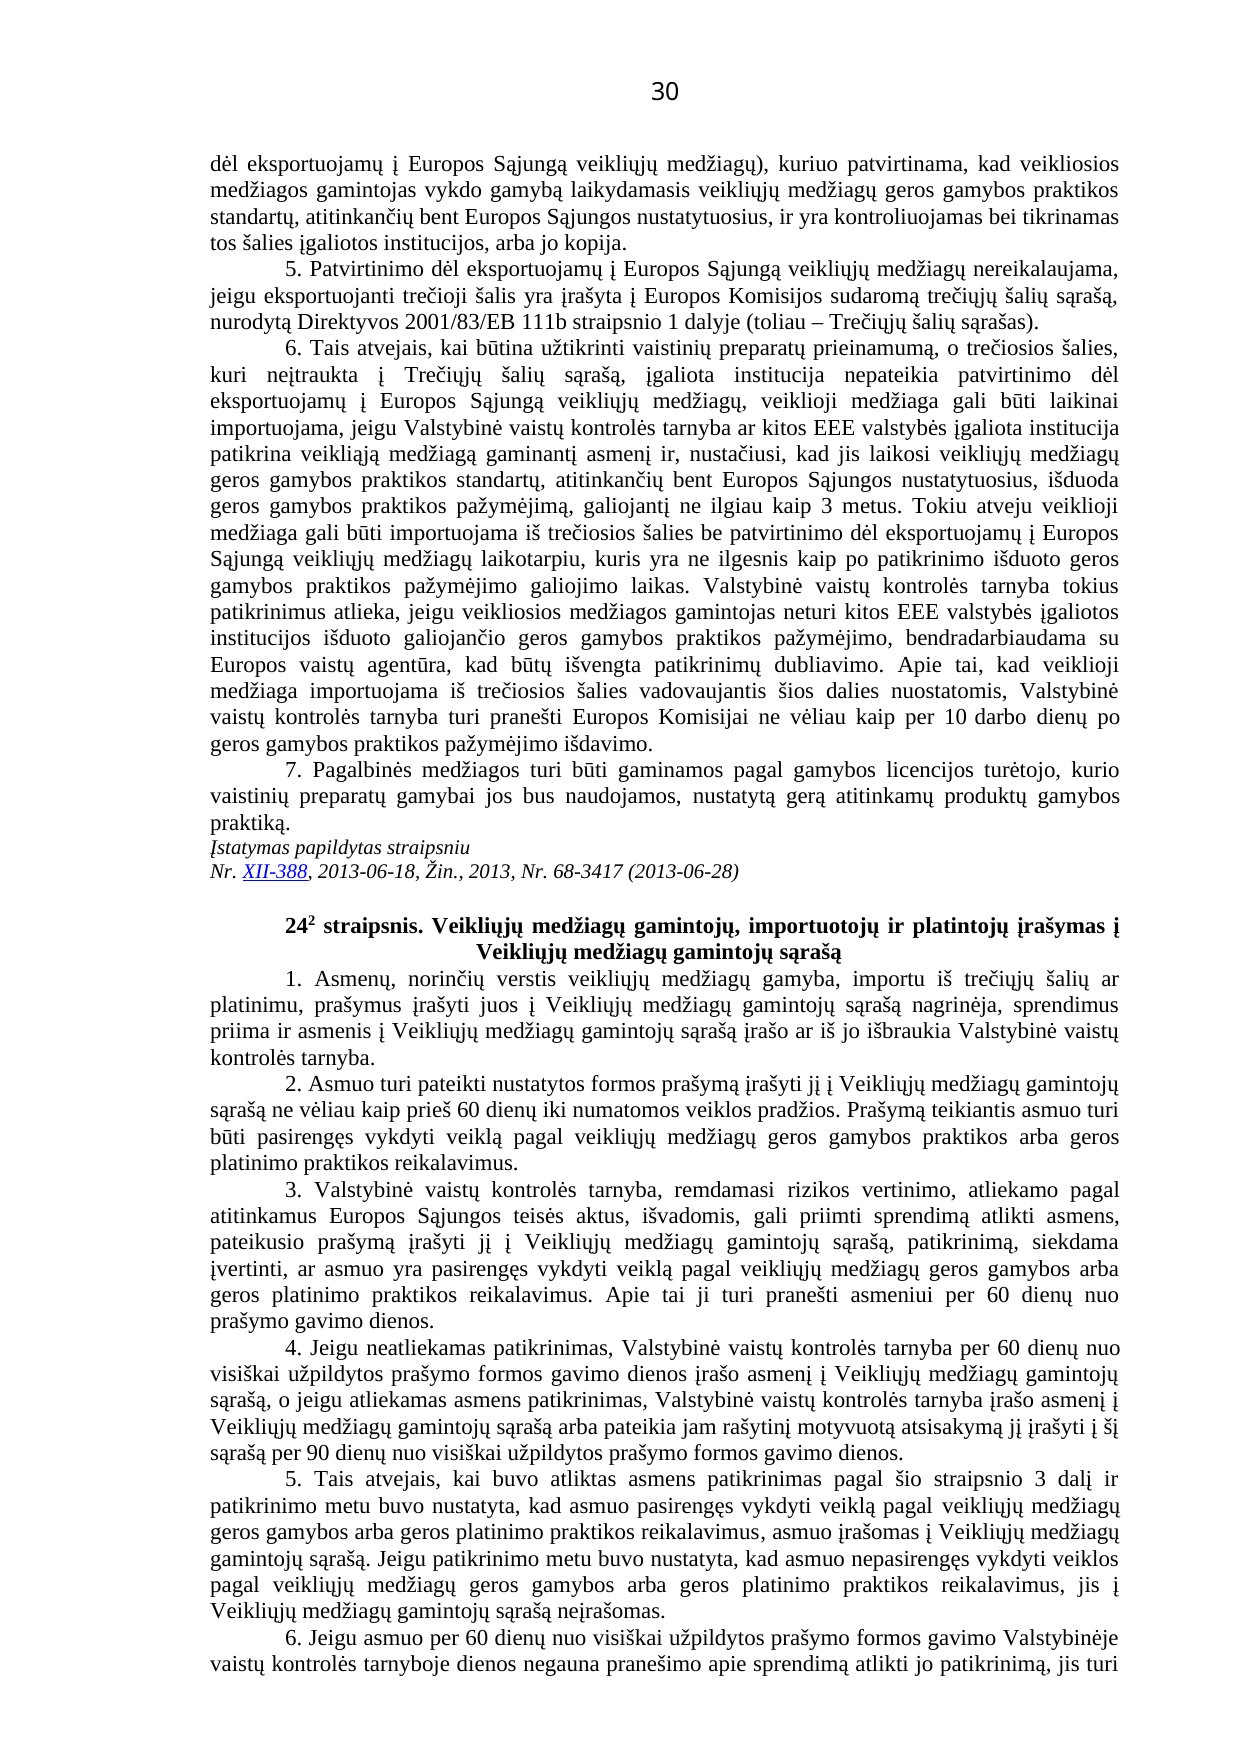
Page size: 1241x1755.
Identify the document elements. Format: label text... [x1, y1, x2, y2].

text 6. Jeigu asmuo per 60 dienų nuo visiškai užpildytos prašymo formos gavimo Valstybinėje vaistų kontrolės tarnyboje dienos negauna pranešimo apie sprendimą atlikti jo patikrinimą, jis turi [210, 1624, 1120, 1676]
text Įstatymas papildytas straipsniu [210, 835, 1120, 859]
text 242 straipsnis. Veikliųjų medžiagų gamintojų, importuotojų ir platintojų įrašymas į Veikliųjų medžiagų gamintojų sąrašą [285, 912, 1120, 965]
text Nr. XII-388, 2013-06-18, Žin., 2013, Nr. 68-3417 (2013-06-28) [210, 859, 1120, 883]
text 4. Jeigu neatliekamas patikrinimas, Valstybinė vaistų kontrolės tarnyba per 60 dienų nuo visiškai užpildytos prašymo formos gavimo dienos įrašo asmenį į Veikliųjų medžiagų gamintojų sąrašą, o jeigu atliekamas asmens patikrinimas, Valstybinė vaistų kontrolės tarnyba įrašo asmenį į Veikliųjų medžiagų gamintojų sąrašą arba pateikia jam rašytinį motyvuotą atsisakymą jį įrašyti į šį sąrašą per 90 dienų nuo visiškai užpildytos prašymo formos gavimo dienos. [210, 1334, 1120, 1466]
text 1. Asmenų, norinčių verstis veikliųjų medžiagų gamyba, importu iš trečiųjų šalių ar platinimu, prašymus įrašyti juos į Veikliųjų medžiagų gamintojų sąrašą nagrinėja, sprendimus priima ir asmenis į Veikliųjų medžiagų gamintojų sąrašą įrašo ar iš jo išbraukia Valstybinė vaistų kontrolės tarnyba. [210, 965, 1120, 1070]
text 7. Pagalbinės medžiagos turi būti gaminamos pagal gamybos licencijos turėtojo, kurio vaistinių preparatų gamybai jos bus naudojamos, nustatytą gerą atitinkamų produktų gamybos praktiką. [210, 756, 1120, 835]
text dėl eksportuojamų į Europos Sąjungą veikliųjų medžiagų), kuriuo patvirtinama, kad veikliosios medžiagos gamintojas vykdo gamybą laikydamasis veikliųjų medžiagų geros gamybos praktikos standartų, atitinkančių bent Europos Sąjungos nustatytuosius, ir yra kontroliuojamas bei tikrinamas tos šalies įgaliotos institucijos, arba jo kopija. [210, 150, 1120, 255]
text 2. Asmuo turi pateikti nustatytos formos prašymą įrašyti jį į Veikliųjų medžiagų gamintojų sąrašą ne vėliau kaip prieš 60 dienų iki numatomos veiklos pradžios. Prašymą teikiantis asmuo turi būti pasirengęs vykdyti veiklą pagal veikliųjų medžiagų geros gamybos praktikos arba geros platinimo praktikos reikalavimus. [210, 1070, 1120, 1176]
text 5. Patvirtinimo dėl eksportuojamų į Europos Sąjungą veikliųjų medžiagų nereikalaujama, jeigu eksportuojanti trečioji šalis yra įrašyta į Europos Komisijos sudaromą trečiųjų šalių sąrašą, nurodytą Direktyvos 2001/83/EB 111b straipsnio 1 dalyje (toliau – Trečiųjų šalių sąrašas). [210, 255, 1120, 334]
text 5. Tais atvejais, kai buvo atliktas asmens patikrinimas pagal šio straipsnio 3 dalį ir patikrinimo metu buvo nustatyta, kad asmuo pasirengęs vykdyti veiklą pagal veikliųjų medžiagų geros gamybos arba geros platinimo praktikos reikalavimus, asmuo įrašomas į Veikliųjų medžiagų gamintojų sąrašą. Jeigu patikrinimo metu buvo nustatyta, kad asmuo nepasirengęs vykdyti veiklos pagal veikliųjų medžiagų geros gamybos arba geros platinimo praktikos reikalavimus, jis į Veikliųjų medžiagų gamintojų sąrašą neįrašomas. [210, 1466, 1120, 1624]
text 6. Tais atvejais, kai būtina užtikrinti vaistinių preparatų prieinamumą, o trečiosios šalies, kuri neįtraukta į Trečiųjų šalių sąrašą, įgaliota institucija nepateikia patvirtinimo dėl eksportuojamų į Europos Sąjungą veikliųjų medžiagų, veiklioji medžiaga gali būti laikinai importuojama, jeigu Valstybinė vaistų kontrolės tarnyba ar kitos EEE valstybės įgaliota institucija patikrina veikliąją medžiagą gaminantį asmenį ir, nustačiusi, kad jis laikosi veikliųjų medžiagų geros gamybos praktikos standartų, atitinkančių bent Europos Sąjungos nustatytuosius, išduoda geros gamybos praktikos pažymėjimą, galiojantį ne ilgiau kaip 3 metus. Tokiu atveju veiklioji medžiaga gali būti importuojama iš trečiosios šalies be patvirtinimo dėl eksportuojamų į Europos Sąjungą veikliųjų medžiagų laikotarpiu, kuris yra ne ilgesnis kaip po patikrinimo išduoto geros gamybos praktikos pažymėjimo galiojimo laikas. Valstybinė vaistų kontrolės tarnyba tokius patikrinimus atlieka, jeigu veikliosios medžiagos gamintojas neturi kitos EEE valstybės įgaliotos institucijos išduoto galiojančio geros gamybos praktikos pažymėjimo, bendradarbiaudama su Europos vaistų agentūra, kad būtų išvengta patikrinimų dubliavimo. Apie tai, kad veiklioji medžiaga importuojama iš trečiosios šalies vadovaujantis šios dalies nuostatomis, Valstybinė vaistų kontrolės tarnyba turi pranešti Europos Komisijai ne vėliau kaip per 10 darbo dienų po geros gamybos praktikos pažymėjimo išdavimo. [210, 334, 1120, 756]
text 3. Valstybinė vaistų kontrolės tarnyba, remdamasi rizikos vertinimo, atliekamo pagal atitinkamus Europos Sąjungos teisės aktus, išvadomis, gali priimti sprendimą atlikti asmens, pateikusio prašymą įrašyti jį į Veikliųjų medžiagų gamintojų sąrašą, patikrinimą, siekdama įvertinti, ar asmuo yra pasirengęs vykdyti veiklą pagal veikliųjų medžiagų geros gamybos arba geros platinimo praktikos reikalavimus. Apie tai ji turi pranešti asmeniui per 60 dienų nuo prašymo gavimo dienos. [210, 1176, 1120, 1334]
